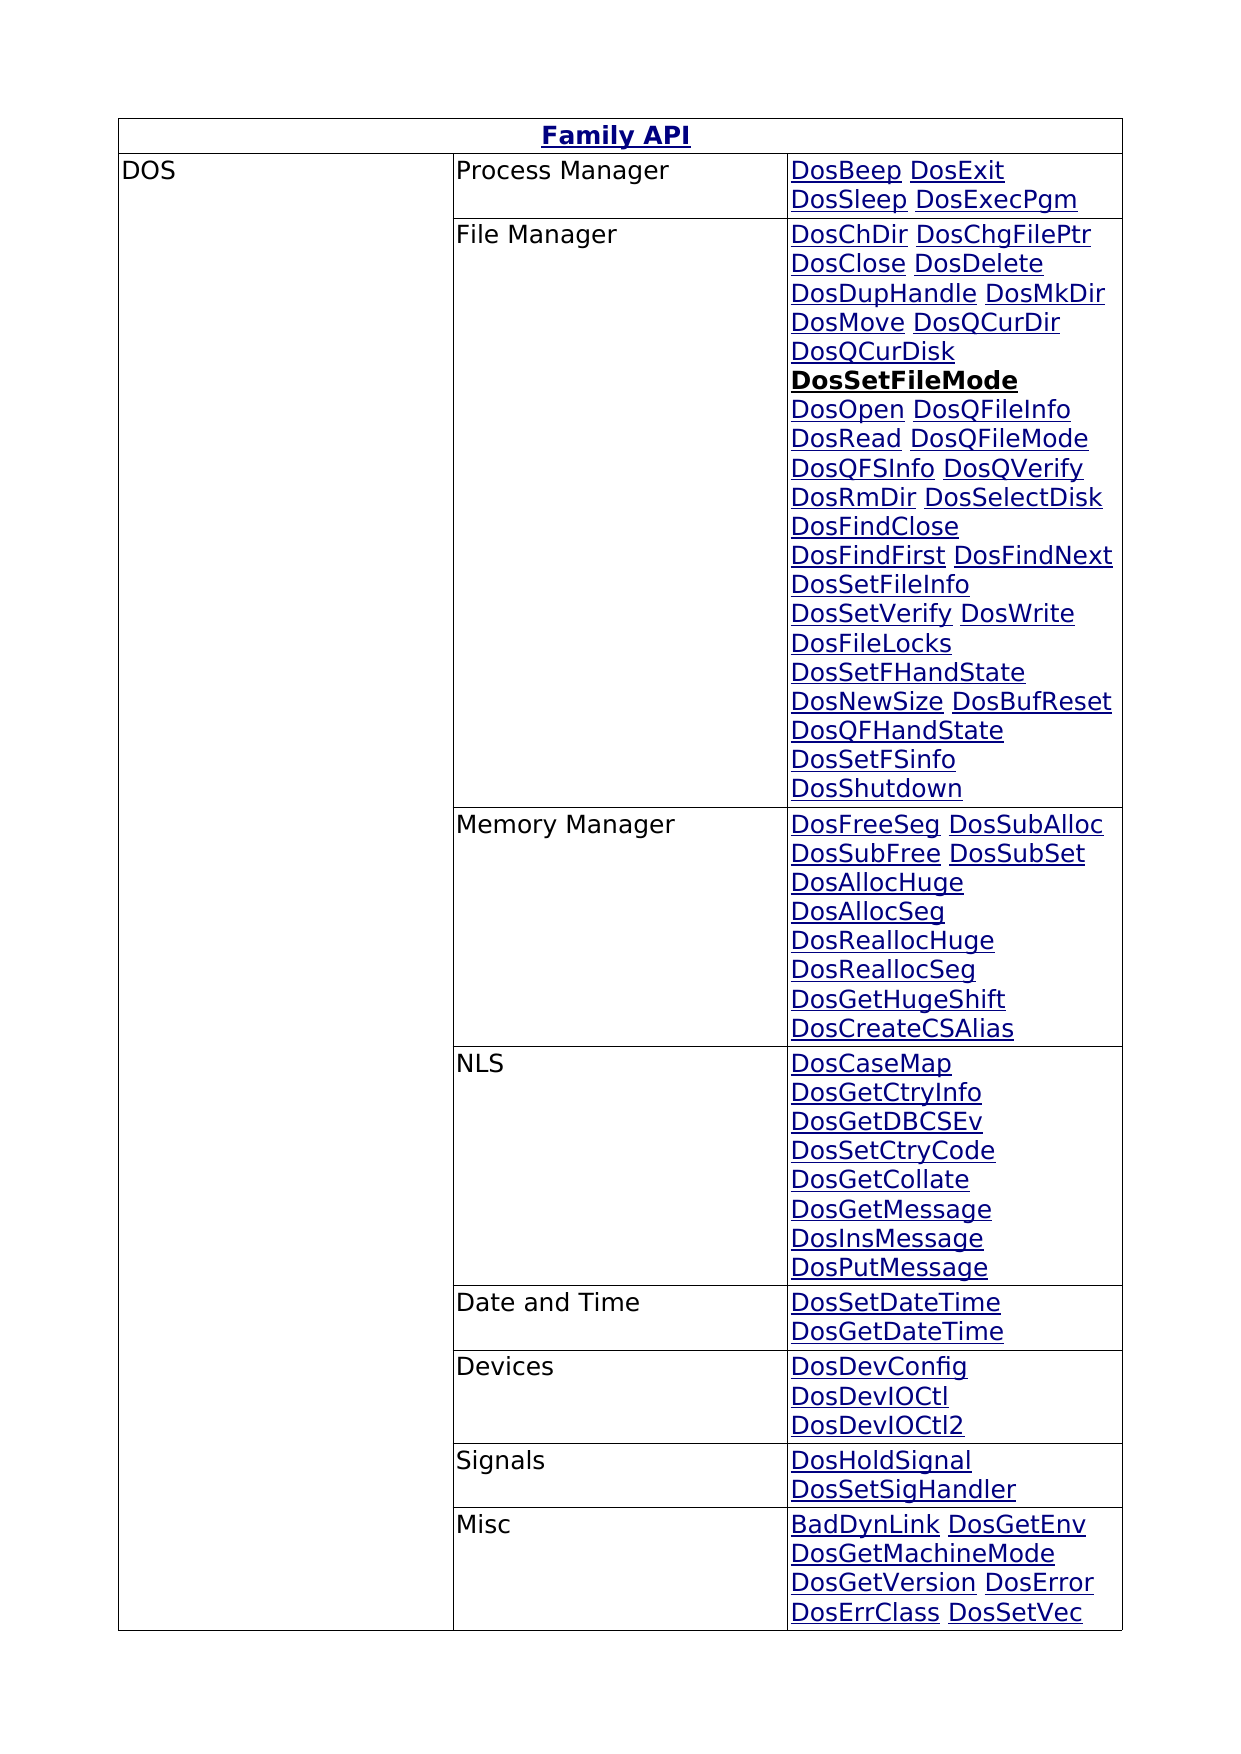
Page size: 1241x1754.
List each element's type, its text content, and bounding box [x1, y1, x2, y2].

table_cell Date and Time [454, 1286, 787, 1349]
table_cell DosCaseMap DosGetCtryInfo DosGetDBCSEv DosSetCtryCode DosGetCollate DosGetMessage DosInsMessage DosPutMessage [788, 1047, 1122, 1285]
table_cell DosDevConfig DosDevIOCtl DosDevIOCtl2 [788, 1351, 1122, 1443]
table_cell DosBeep DosExit DosSleep DosExecPgm [788, 154, 1122, 217]
table_cell Signals [454, 1444, 787, 1507]
table_cell DosHoldSignal DosSetSigHandler [788, 1444, 1122, 1507]
table_cell Process Manager [454, 154, 787, 217]
table_cell BadDynLink DosGetEnv DosGetMachineMode DosGetVersion DosError DosErrClass DosSetVec [788, 1508, 1122, 1630]
table_cell NLS [454, 1047, 787, 1285]
table_header Family API [119, 119, 1122, 153]
table_cell File Manager [454, 219, 787, 807]
table_cell Memory Manager [454, 808, 787, 1046]
table_cell DosChDir DosChgFilePtr DosClose DosDelete DosDupHandle DosMkDir DosMove DosQCurDir DosQCurDisk DosSetFileMode DosOpen DosQFileInfo DosRead DosQFileMode DosQFSInfo DosQVerify DosRmDir DosSelectDisk DosFindClose DosFindFirst DosFindNext DosSetFileInfo DosSetVerify DosWrite DosFileLocks DosSetFHandState DosNewSize DosBufReset DosQFHandState DosSetFSinfo DosShutdown [788, 219, 1122, 807]
table_cell Devices [454, 1351, 787, 1443]
table_cell DOS [119, 154, 453, 1630]
table_cell Misc [454, 1508, 787, 1630]
table_cell DosSetDateTime DosGetDateTime [788, 1286, 1122, 1349]
table_cell DosFreeSeg DosSubAlloc DosSubFree DosSubSet DosAllocHuge DosAllocSeg DosReallocHuge DosReallocSeg DosGetHugeShift DosCreateCSAlias [788, 808, 1122, 1046]
